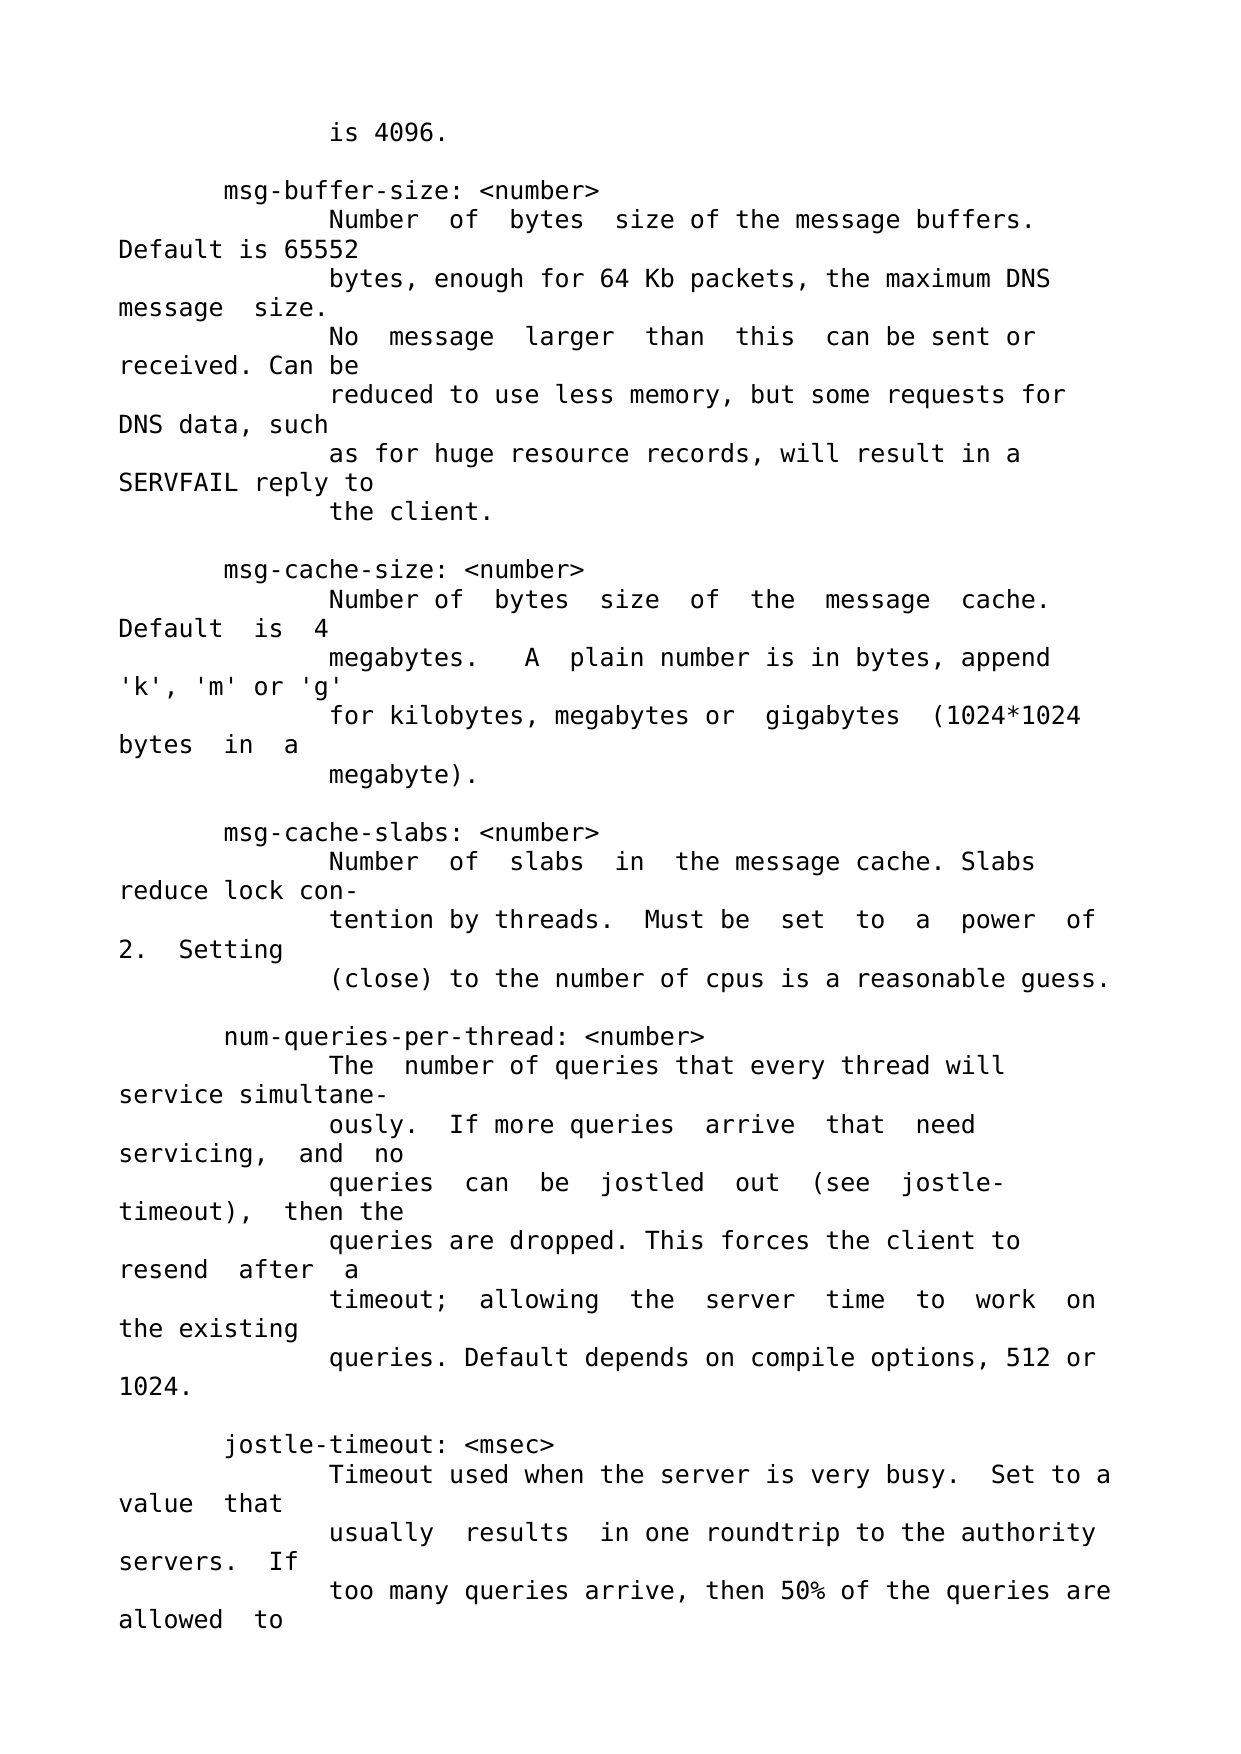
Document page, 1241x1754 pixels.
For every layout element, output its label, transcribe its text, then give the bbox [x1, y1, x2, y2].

text is 4096. msg-buffer-size: <number> Number of bytes size of the message buffers. Default is 65552 bytes, enough for 64 Kb packets, the maximum DNS message size. No message larger than this can be sent or received. Can be reduced to use less memory, but some requests for DNS data, such as for huge resource records, will result in a SERVFAIL reply to the client. msg-cache-size: <number> Number of bytes size of the message cache. Default is 4 megabytes. A plain number is in bytes, append 'k', 'm' or 'g' for kilobytes, megabytes or gigabytes (1024*1024 bytes in a megabyte). msg-cache-slabs: <number> Number of slabs in the message cache. Slabs reduce lock con- tention by threads. Must be set to a power of 2. Setting (close) to the number of cpus is a reasonable guess. num-queries-per-thread: <number> The number of queries that every thread will service simultane- ously. If more queries arrive that need servicing, and no queries can be jostled out (see jostle-timeout), then the queries are dropped. This forces the client to resend after a timeout; allowing the server time to work on the existing queries. Default depends on compile options, 512 or 1024. jostle-timeout: <msec> Timeout used when the server is very busy. Set to a value that usually results in one roundtrip to the authority servers. If too many queries arrive, then 50% of the queries are allowed to [118, 118, 1122, 1635]
